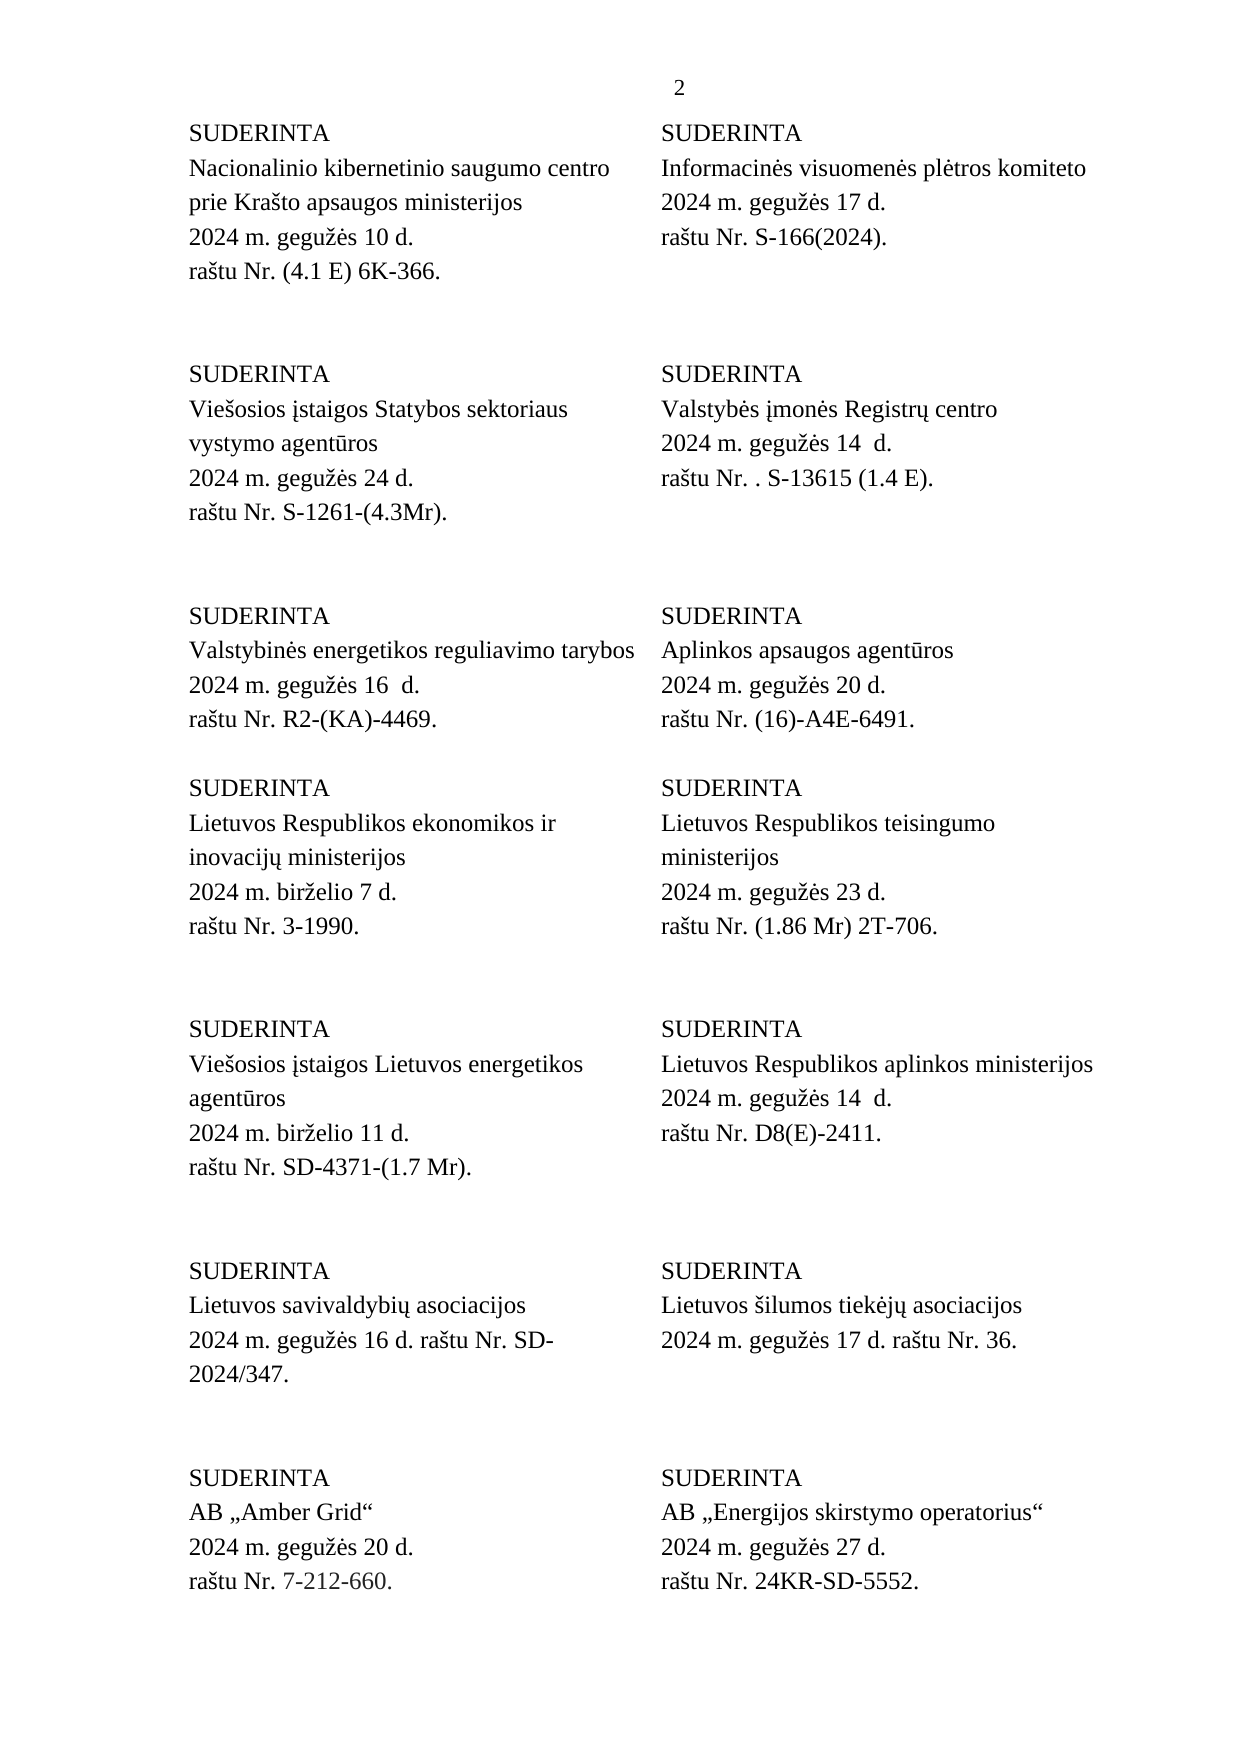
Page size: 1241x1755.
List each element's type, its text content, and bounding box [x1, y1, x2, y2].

table_header SUDERINTA Nacionalinio kibernetinio saugumo centro prie Krašto apsaugos ministerijos 2024 m. gegužės 10 d. raštu Nr. (4.1 E) 6K-366. [177, 118, 649, 291]
table_cell SUDERINTA Lietuvos šilumos tiekėjų asociacijos 2024 m. gegužės 17 d. raštu Nr. 36. [650, 1221, 1122, 1428]
table_header SUDERINTA Informacinės visuomenės plėtros komiteto 2024 m. gegužės 17 d. raštu Nr. S-166(2024). [650, 118, 1122, 291]
table_cell SUDERINTA Lietuvos savivaldybių asociacijos 2024 m. gegužės 16 d. raštu Nr. SD-2024/347. [177, 1221, 649, 1428]
table_cell SUDERINTA AB „Amber Grid“ 2024 m. gegužės 20 d. raštu Nr. 7-212-660. [177, 1428, 649, 1636]
table_header SUDERINTA Viešosios įstaigos Statybos sektoriaus vystymo agentūros 2024 m. gegužės 24 d. raštu Nr. S-1261-(4.3Mr). [177, 325, 649, 566]
table_cell SUDERINTA Lietuvos Respublikos teisingumo ministerijos 2024 m. gegužės 23 d. raštu Nr. (1.86 Mr) 2T-706. [650, 773, 1122, 980]
table_header SUDERINTA Valstybės įmonės Registrų centro 2024 m. gegužės 14 d. raštu Nr. . S-13615 (1.4 E). [650, 325, 1122, 566]
table_cell SUDERINTA Lietuvos Respublikos ekonomikos ir inovacijų ministerijos 2024 m. birželio 7 d. raštu Nr. 3-1990. [177, 773, 649, 980]
table_cell SUDERINTA Viešosios įstaigos Lietuvos energetikos agentūros 2024 m. birželio 11 d. raštu Nr. SD-4371-(1.7 Mr). [177, 980, 649, 1221]
table_cell SUDERINTA Aplinkos apsaugos agentūros 2024 m. gegužės 20 d. raštu Nr. (16)-A4E-6491. [650, 566, 1122, 773]
table_cell SUDERINTA AB „Energijos skirstymo operatorius“ 2024 m. gegužės 27 d. raštu Nr. 24KR-SD-5552. [650, 1428, 1122, 1636]
table_cell SUDERINTA Valstybinės energetikos reguliavimo tarybos 2024 m. gegužės 16 d. raštu Nr. R2-(KA)-4469. [177, 566, 649, 773]
table_cell SUDERINTA Lietuvos Respublikos aplinkos ministerijos 2024 m. gegužės 14 d. raštu Nr. D8(E)-2411. [650, 980, 1122, 1221]
